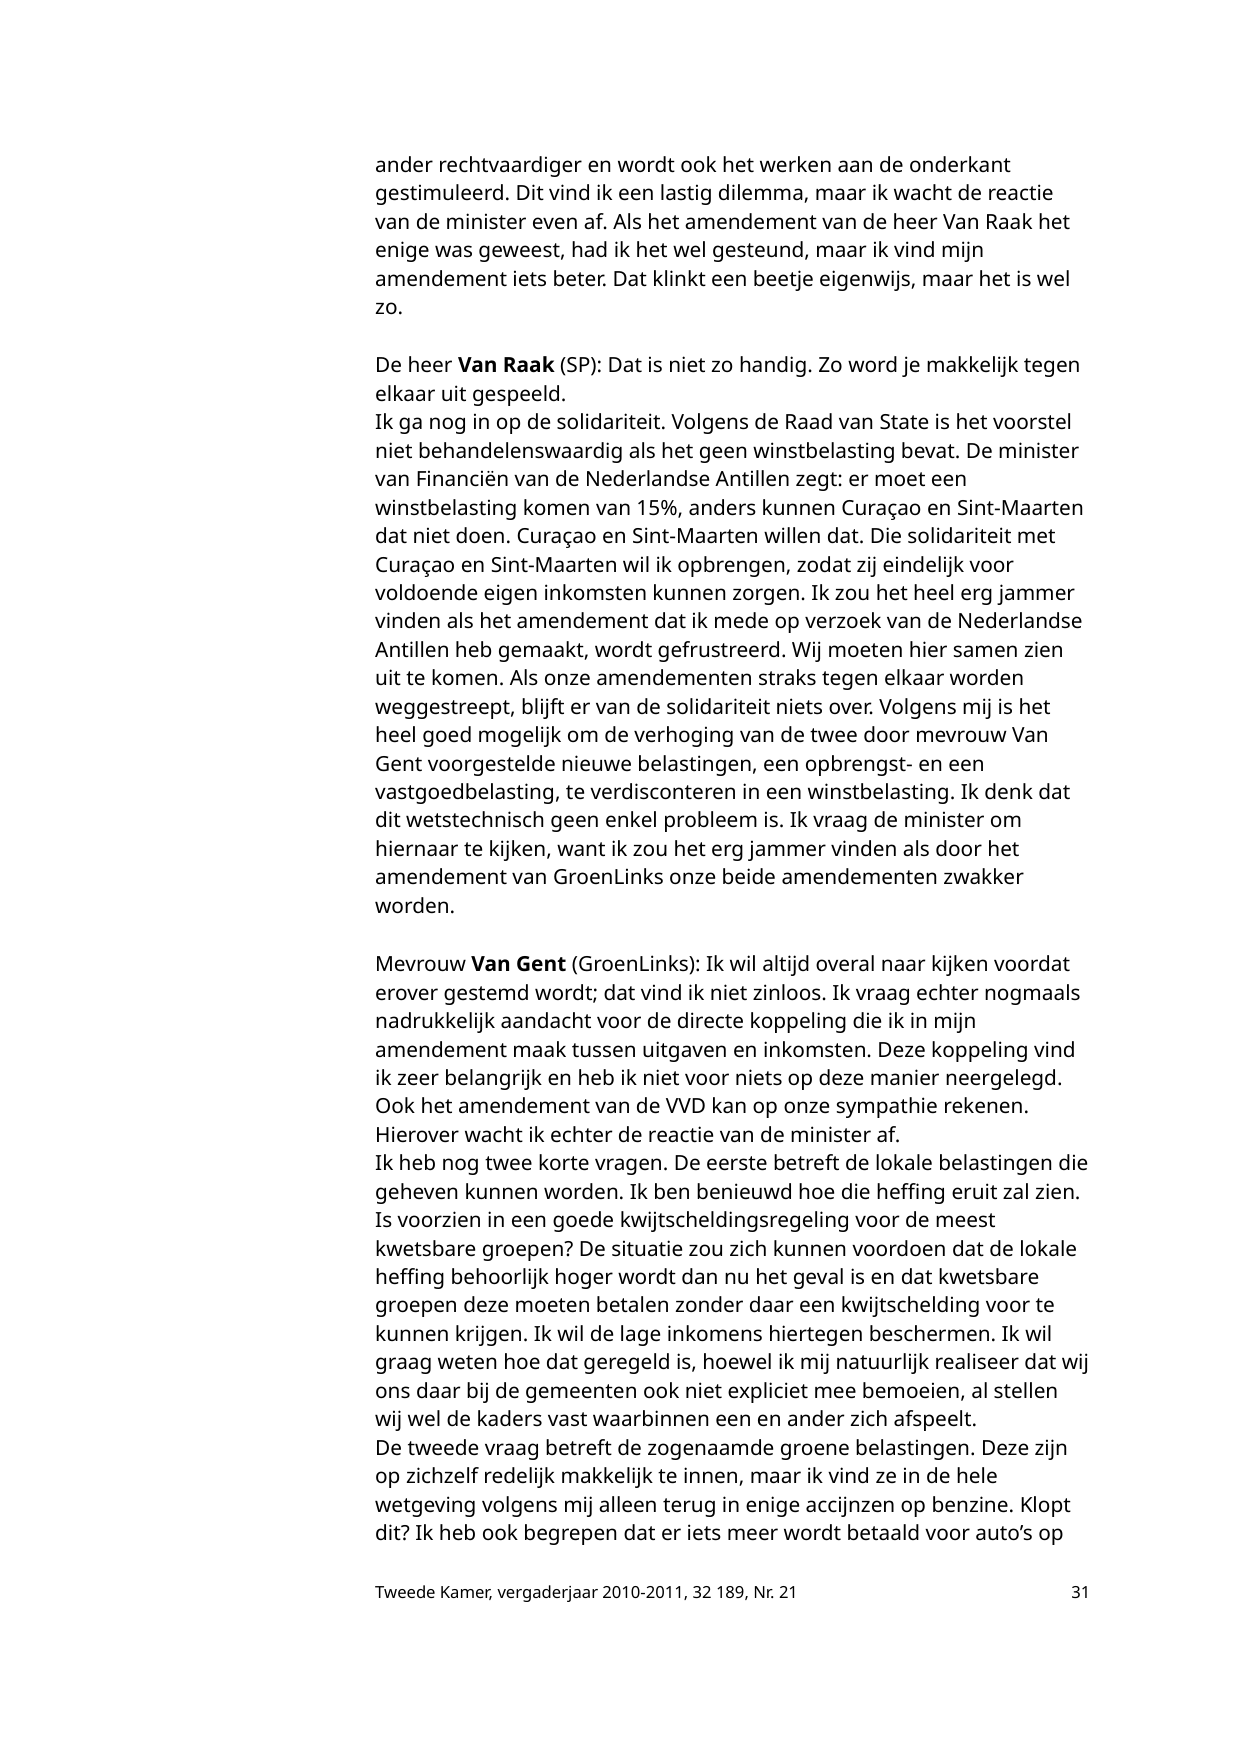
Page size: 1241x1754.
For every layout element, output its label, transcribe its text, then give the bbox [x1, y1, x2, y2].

text ander rechtvaardiger en wordt ook het werken aan de onderkant gestimuleerd. Dit vind ik een lastig dilemma, maar ik wacht de reactie van de minister even af. Als het amendement van de heer Van Raak het enige was geweest, had ik het wel gesteund, maar ik vind mijn amendement iets beter. Dat klinkt een beetje eigenwijs, maar het is wel zo. [375, 150, 1090, 321]
text De tweede vraag betreft de zogenaamde groene belastingen. Deze zijn op zichzelf redelijk makkelijk te innen, maar ik vind ze in de hele wetgeving volgens mij alleen terug in enige accijnzen op benzine. Klopt dit? Ik heb ook begrepen dat er iets meer wordt betaald voor auto’s op [375, 1433, 1090, 1547]
text Mevrouw Van Gent (GroenLinks): Ik wil altijd overal naar kijken voordat erover gestemd wordt; dat vind ik niet zinloos. Ik vraag echter nogmaals nadrukkelijk aandacht voor de directe koppeling die ik in mijn amendement maak tussen uitgaven en inkomsten. Deze koppeling vind ik zeer belangrijk en heb ik niet voor niets op deze manier neergelegd. [375, 949, 1090, 1092]
text Ook het amendement van de VVD kan op onze sympathie rekenen. Hierover wacht ik echter de reactie van de minister af. [375, 1092, 1090, 1148]
text Ik ga nog in op de solidariteit. Volgens de Raad van State is het voorstel niet behandelenswaardig als het geen winstbelasting bevat. De minister van Financiën van de Nederlandse Antillen zegt: er moet een winstbelasting komen van 15%, anders kunnen Curaçao en Sint-Maarten dat niet doen. Curaçao en Sint-Maarten willen dat. Die solidariteit met Curaçao en Sint-Maarten wil ik opbrengen, zodat zij eindelijk voor voldoende eigen inkomsten kunnen zorgen. Ik zou het heel erg jammer vinden als het amendement dat ik mede op verzoek van de Nederlandse Antillen heb gemaakt, wordt gefrustreerd. Wij moeten hier samen zien uit te komen. Als onze amendementen straks tegen elkaar worden weggestreept, blijft er van de solidariteit niets over. Volgens mij is het heel goed mogelijk om de verhoging van de twee door mevrouw Van Gent voorgestelde nieuwe belastingen, een opbrengst- en een vastgoedbelasting, te verdisconteren in een winstbelasting. Ik denk dat dit wetstechnisch geen enkel probleem is. Ik vraag de minister om hiernaar te kijken, want ik zou het erg jammer vinden als door het amendement van GroenLinks onze beide amendementen zwakker worden. [375, 407, 1090, 919]
text Ik heb nog twee korte vragen. De eerste betreft de lokale belastingen die geheven kunnen worden. Ik ben benieuwd hoe die heffing eruit zal zien. Is voorzien in een goede kwijtscheldingsregeling voor de meest kwetsbare groepen? De situatie zou zich kunnen voordoen dat de lokale heffing behoorlijk hoger wordt dan nu het geval is en dat kwetsbare groepen deze moeten betalen zonder daar een kwijtschelding voor te kunnen krijgen. Ik wil de lage inkomens hiertegen beschermen. Ik wil graag weten hoe dat geregeld is, hoewel ik mij natuurlijk realiseer dat wij ons daar bij de gemeenten ook niet expliciet mee bemoeien, al stellen wij wel de kaders vast waarbinnen een en ander zich afspeelt. [375, 1148, 1090, 1433]
text De heer Van Raak (SP): Dat is niet zo handig. Zo word je makkelijk tegen elkaar uit gespeeld. [375, 351, 1090, 407]
